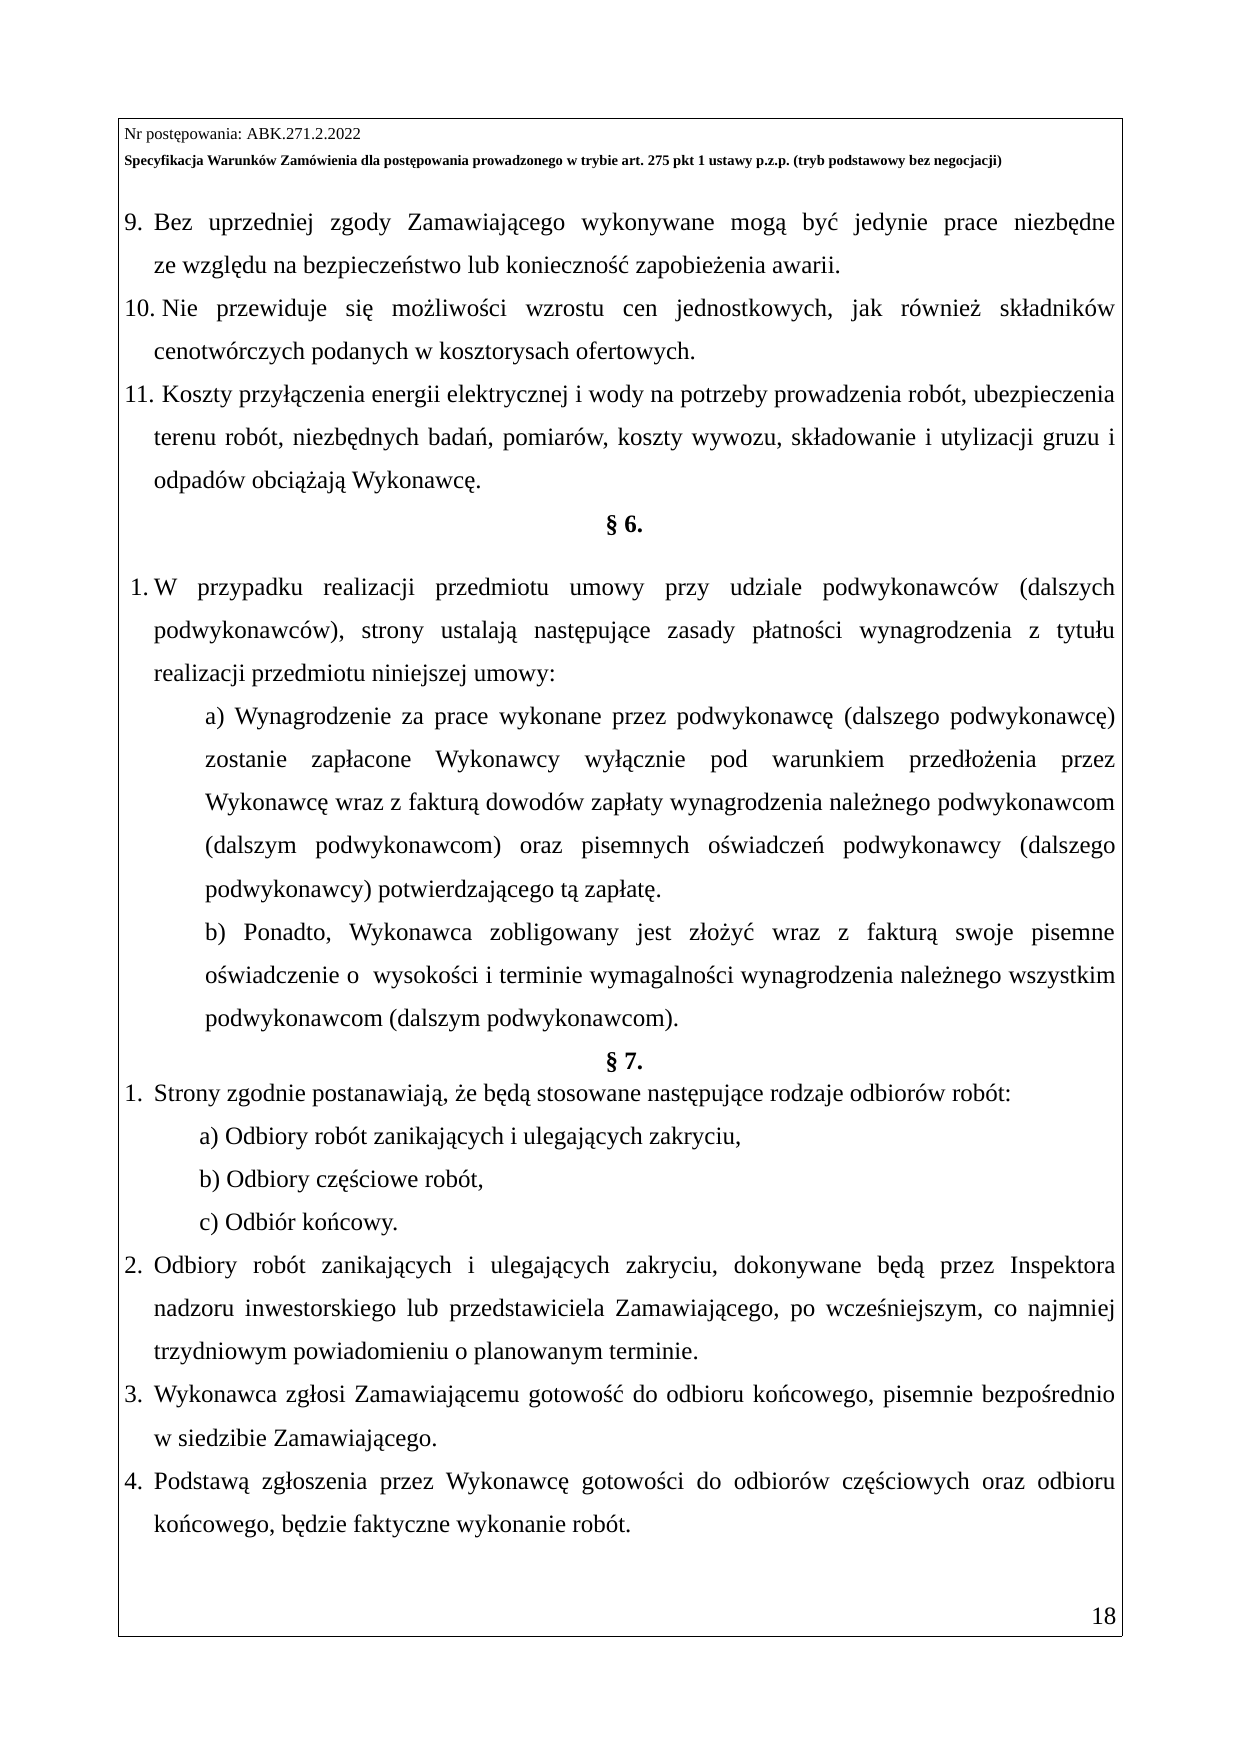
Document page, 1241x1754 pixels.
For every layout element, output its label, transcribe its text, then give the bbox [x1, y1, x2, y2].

text § 6. [149, 509, 1099, 537]
text a) Odbiory robót zanikających i ulegających zakryciu, [199, 1121, 1116, 1149]
text § 7. [149, 1046, 1099, 1075]
list Wykonawca zgłosi Zamawiającemu gotowość do odbioru końcowego, pisemnie bezpośrednio w siedzibie Zamawiającego. [124, 1379, 1116, 1451]
list Podstawą zgłoszenia przez Wykonawcę gotowości do odbiorów częściowych oraz odbioru końcowego, będzie faktyczne wykonanie robót. [124, 1466, 1116, 1538]
list W przypadku realizacji przedmiotu umowy przy udziale podwykonawców (dalszych podwykonawców), strony ustalają następujące zasady płatności wynagrodzenia z tytułu realizacji przedmiotu niniejszej umowy: [130, 572, 1116, 687]
text b) Ponadto, Wykonawca zobligowany jest złożyć wraz z fakturą swoje pisemne oświadczenie o wysokości i terminie wymagalności wynagrodzenia należnego wszystkim podwykonawcom (dalszym podwykonawcom). [205, 917, 1116, 1032]
list Nie przewiduje się możliwości wzrostu cen jednostkowych, jak również składników cenotwórczych podanych w kosztorysach ofertowych. [124, 293, 1116, 365]
text c) Odbiór końcowy. [199, 1207, 1116, 1236]
text a) Wynagrodzenie za prace wykonane przez podwykonawcę (dalszego podwykonawcę) zostanie zapłacone Wykonawcy wyłącznie pod warunkiem przedłożenia przez Wykonawcę wraz z fakturą dowodów zapłaty wynagrodzenia należnego podwykonawcom (dalszym podwykonawcom) oraz pisemnych oświadczeń podwykonawcy (dalszego podwykonawcy) potwierdzającego tą zapłatę. [205, 701, 1116, 902]
list Bez uprzedniej zgody Zamawiającego wykonywane mogą być jedynie prace niezbędne ze względu na bezpieczeństwo lub konieczność zapobieżenia awarii. [124, 207, 1116, 279]
text b) Odbiory częściowe robót, [199, 1164, 1116, 1193]
list Odbiory robót zanikających i ulegających zakryciu, dokonywane będą przez Inspektora nadzoru inwestorskiego lub przedstawiciela Zamawiającego, po wcześniejszym, co najmniej trzydniowym powiadomieniu o planowanym terminie. [124, 1250, 1116, 1365]
list Strony zgodnie postanawiają, że będą stosowane następujące rodzaje odbiorów robót: [124, 1078, 1116, 1106]
list Koszty przyłączenia energii elektrycznej i wody na potrzeby prowadzenia robót, ubezpieczenia terenu robót, niezbędnych badań, pomiarów, koszty wywozu, składowanie i utylizacji gruzu i odpadów obciążają Wykonawcę. [124, 379, 1116, 494]
